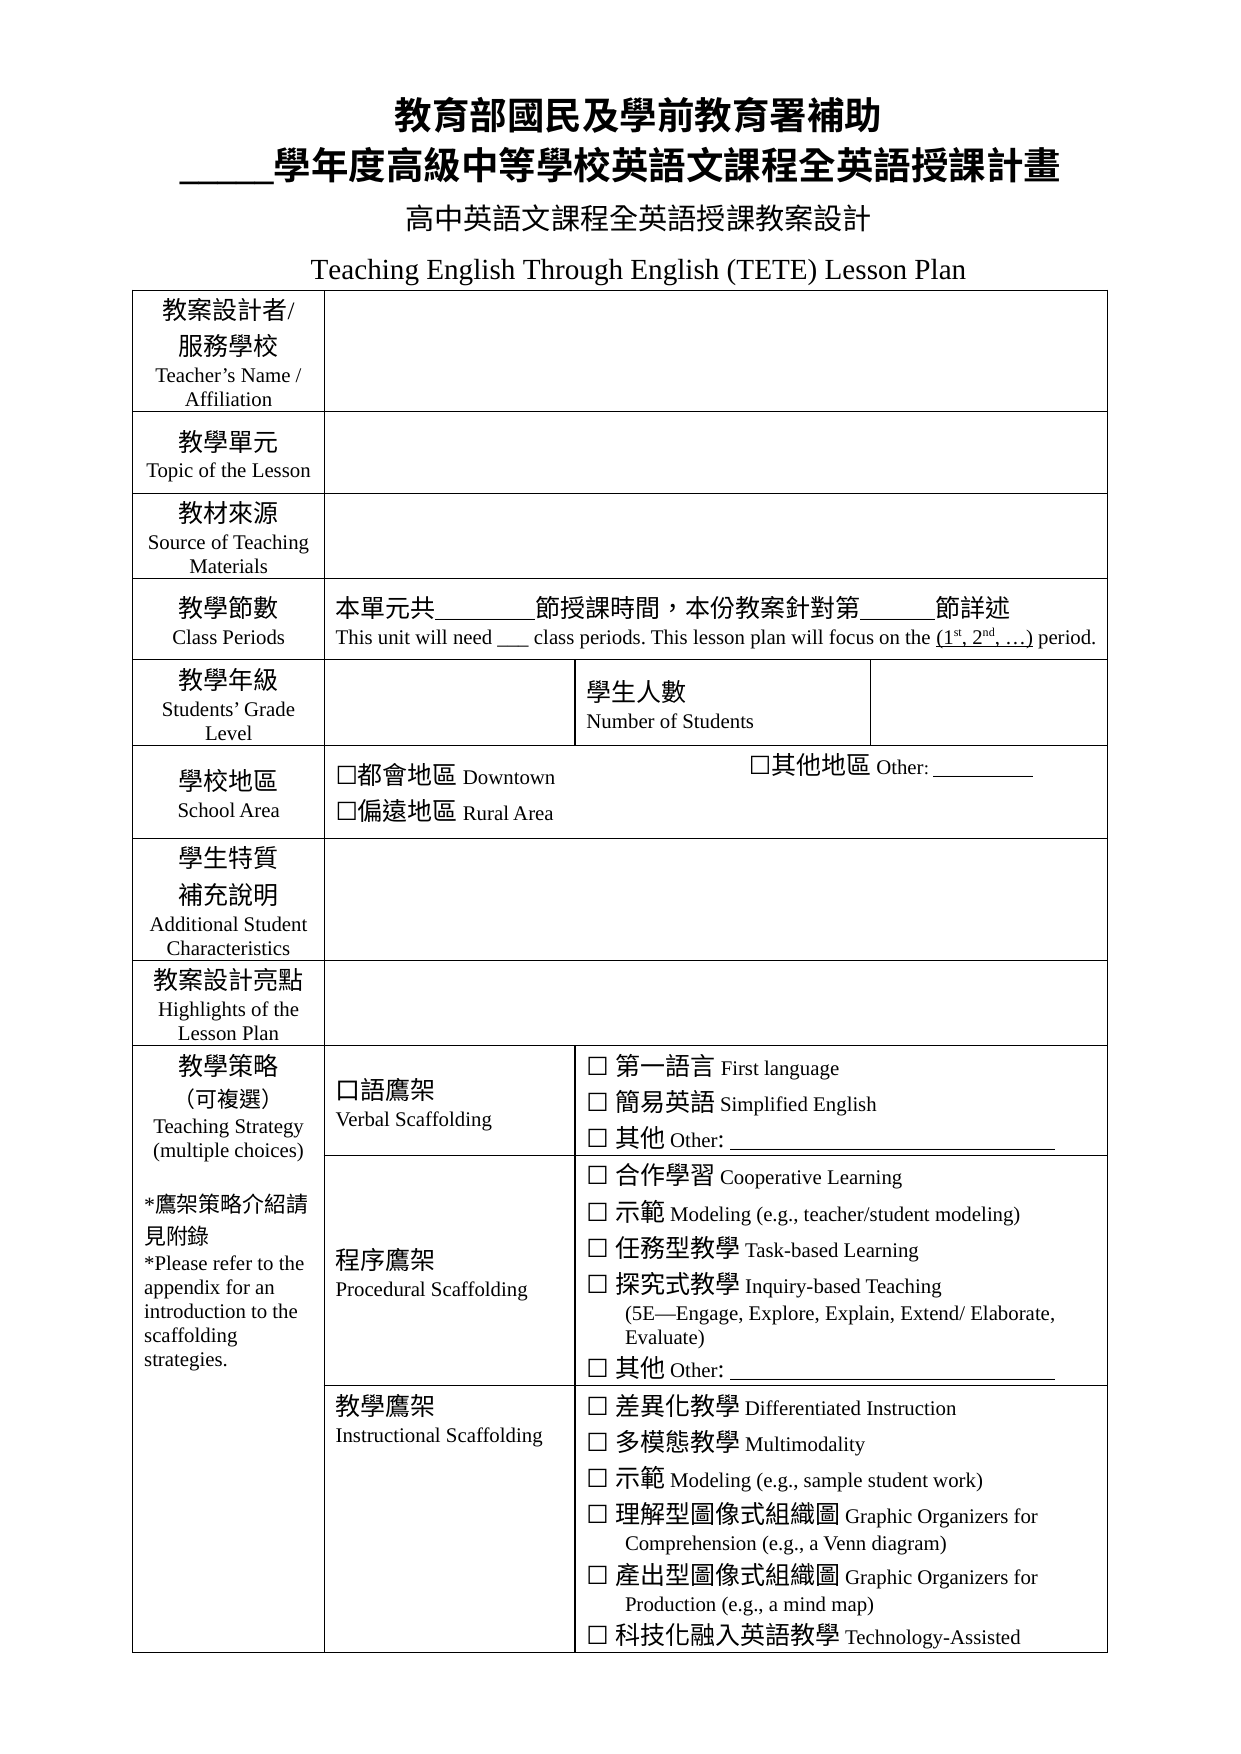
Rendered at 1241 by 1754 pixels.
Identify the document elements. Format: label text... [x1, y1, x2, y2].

table_cell ☐都會地區Downtown ☐偏遠地區Rural Area [325, 746, 737, 838]
table_cell [325, 412, 1107, 492]
table_cell 本單元共＿＿＿＿節授課時間，本份教案針對第＿＿＿節詳述 This unit will need ___ class periods. This lesson plan will focus on the (1st, 2nd, …) period. [325, 579, 1107, 659]
table_cell 教學節數 Class Periods [133, 579, 324, 659]
table_header 教案設計者/ 服務學校 Teacher’s Name / Affiliation [133, 291, 324, 411]
title _____學年度高級中等學校英語文課程全英語授課計畫 [89, 139, 1152, 189]
table_cell 學生人數 Number of Students [576, 660, 870, 745]
table_cell 教材來源 Source of Teaching Materials [133, 494, 324, 578]
table_cell 教案設計亮點 Highlights of the Lesson Plan [133, 961, 324, 1045]
title 高中英語文課程全英語授課教案設計 [107, 189, 1152, 239]
table_cell ☐其他地區Other: ＿＿＿＿ [738, 746, 1107, 838]
table_header [325, 291, 1107, 411]
title Teaching English Through English (TETE) Lesson Plan [107, 239, 1152, 289]
table_cell 教學年級 Students’ Grade Level [133, 660, 324, 745]
table_cell [325, 494, 1107, 578]
table_cell ☐ 合作學習Cooperative Learning ☐ 示範Modeling (e.g., teacher/student modeling) ☐ 任務型教學Task-based Learning ☐ 探究式教學Inquiry-based Teaching (5E—Engage, Explore, Explain, Extend/ Elaborate, Evaluate) ☐ 其他Other: ＿＿＿＿＿＿＿＿＿＿＿＿＿ [576, 1156, 1107, 1385]
table_cell 學校地區 School Area [133, 746, 324, 838]
table_cell [325, 660, 574, 745]
table_cell 教學策略 （可複選） Teaching Strategy (multiple choices) *鷹架策略介紹請見附錄 *Please refer to the appendix for an introduction to the scaffolding strategies. [133, 1046, 324, 1652]
table_cell 學生特質 補充說明 Additional Student Characteristics [133, 839, 324, 959]
table_cell [325, 839, 1107, 959]
table_cell [325, 961, 1107, 1045]
table_cell 教學單元 Topic of the Lesson [133, 412, 324, 492]
table_cell 口語鷹架 Verbal Scaffolding [325, 1046, 574, 1155]
table_cell 程序鷹架 Procedural Scaffolding [325, 1156, 574, 1385]
table_cell ☐ 第一語言 First language ☐ 簡易英語Simplified English ☐ 其他Other: ＿＿＿＿＿＿＿＿＿＿＿＿＿ [576, 1046, 1107, 1155]
title 教育部國民及學前教育署補助 [107, 89, 1152, 139]
table_cell 教學鷹架 Instructional Scaffolding [325, 1386, 574, 1652]
table_cell [871, 660, 1107, 745]
table_cell ☐ 差異化教學 Differentiated Instruction ☐ 多模態教學Multimodality ☐ 示範Modeling (e.g., sample student work) ☐ 理解型圖像式組織圖Graphic Organizers for Comprehension (e.g., a Venn diagram) ☐ 產出型圖像式組織圖Graphic Organizers for Production (e.g., a mind map) ☐ 科技化融入英語教學Technology-Assisted [576, 1386, 1107, 1652]
